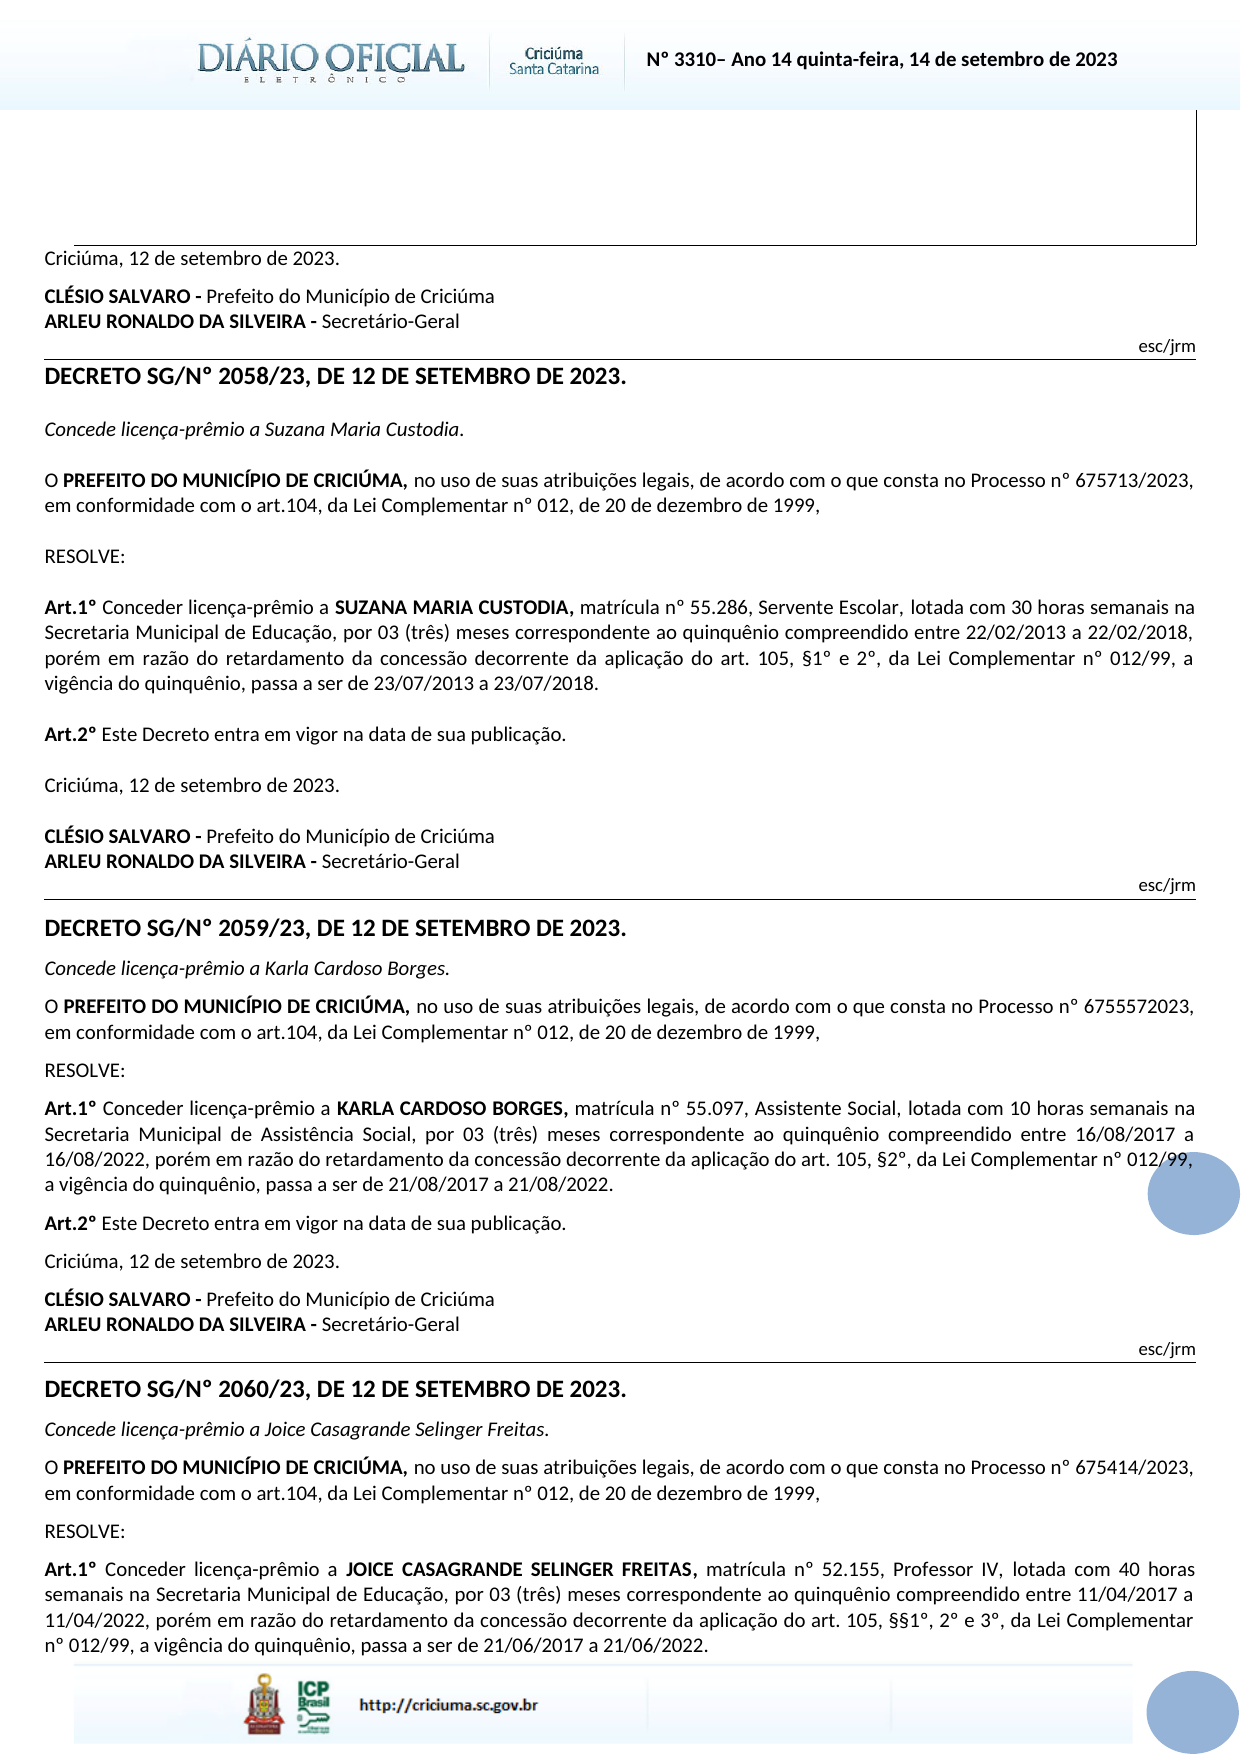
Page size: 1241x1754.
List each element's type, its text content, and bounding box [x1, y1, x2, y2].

text Concede licença-prêmio a Joice Casagrande Selinger Freitas. [44, 1416, 1196, 1442]
text esc/jrm [44, 1337, 1196, 1362]
text Criciúma, 12 de setembro de 2023. [44, 245, 1196, 271]
text DECRETO SG/Nº 2059/23, DE 12 DE SETEMBRO DE 2023. [44, 912, 1196, 943]
text esc/jrm [44, 334, 1196, 359]
text Art.2º Este Decreto entra em vigor na data de sua publicação. [44, 721, 1196, 747]
text Concede licença-prêmio a Suzana Maria Custodia. [44, 416, 1196, 442]
text O PREFEITO DO MUNICÍPIO DE CRICIÚMA, no uso de suas atribuições legais, de acordo com o que consta no Processo nº 675414/2023, em conformidade com o art.104, da Lei Complementar nº 012, de 20 de dezembro de 1999, [44, 1454, 1196, 1505]
text ARLEU RONALDO DA SILVEIRA - Secretário-Geral [44, 1311, 1240, 1337]
text O PREFEITO DO MUNICÍPIO DE CRICIÚMA, no uso de suas atribuições legais, de acordo com o que consta no Processo nº 675713/2023, em conformidade com o art.104, da Lei Complementar nº 012, de 20 de dezembro de 1999, [44, 467, 1196, 518]
text esc/jrm [44, 874, 1196, 899]
text Criciúma, 12 de setembro de 2023. [44, 772, 1196, 797]
text CLÉSIO SALVARO - Prefeito do Município de Criciúma [44, 283, 1240, 309]
text RESOLVE: [44, 543, 1196, 569]
text CLÉSIO SALVARO - Prefeito do Município de Criciúma [44, 823, 1240, 848]
text O PREFEITO DO MUNICÍPIO DE CRICIÚMA, no uso de suas atribuições legais, de acordo com o que consta no Processo nº 6755572023, em conformidade com o art.104, da Lei Complementar nº 012, de 20 de dezembro de 1999, [44, 994, 1196, 1044]
text RESOLVE: [44, 1518, 1196, 1543]
text ARLEU RONALDO DA SILVEIRA - Secretário-Geral [44, 309, 1240, 334]
text Art.1º Conceder licença-prêmio a JOICE CASAGRANDE SELINGER FREITAS, matrícula nº 52.155, Professor IV, lotada com 40 horas semanais na Secretaria Municipal de Educação, por 03 (três) meses correspondente ao quinquênio compreendido entre 11/04/2017 a 11/04/2022, porém em razão do retardamento da concessão decorrente da aplicação do art. 105, §§1º, 2º e 3º, da Lei Complementar nº 012/99, a vigência do quinquênio, passa a ser de 21/06/2017 a 21/06/2022. [44, 1556, 1196, 1658]
text Concede licença-prêmio a Karla Cardoso Borges. [44, 956, 1196, 981]
text CLÉSIO SALVARO - Prefeito do Município de Criciúma [44, 1286, 1240, 1311]
text Art.1º Conceder licença-prêmio a SUZANA MARIA CUSTODIA, matrícula nº 55.286, Servente Escolar, lotada com 30 horas semanais na Secretaria Municipal de Educação, por 03 (três) meses correspondente ao quinquênio compreendido entre 22/02/2013 a 22/02/2018, porém em razão do retardamento da concessão decorrente da aplicação do art. 105, §1º e 2º, da Lei Complementar nº 012/99, a vigência do quinquênio, passa a ser de 23/07/2013 a 23/07/2018. [44, 594, 1196, 696]
text DECRETO SG/Nº 2060/23, DE 12 DE SETEMBRO DE 2023. [44, 1373, 1196, 1404]
text Art.2º Este Decreto entra em vigor na data de sua publicação. [44, 1210, 1183, 1235]
text RESOLVE: [44, 1057, 1196, 1083]
text ARLEU RONALDO DA SILVEIRA - Secretário-Geral [44, 848, 1240, 874]
text DECRETO SG/Nº 2058/23, DE 12 DE SETEMBRO DE 2023. [44, 360, 1196, 391]
text Criciúma, 12 de setembro de 2023. [44, 1248, 1196, 1273]
text Art.1º Conceder licença-prêmio a KARLA CARDOSO BORGES, matrícula nº 55.097, Assistente Social, lotada com 10 horas semanais na Secretaria Municipal de Assistência Social, por 03 (três) meses correspondente ao quinquênio compreendido entre 16/08/2017 a 16/08/2022, porém em razão do retardamento da concessão decorrente da aplicação do art. 105, §2º, da Lei Complementar nº 012/99, a vigência do quinquênio, passa a ser de 21/08/2017 a 21/08/2022. [44, 1095, 1196, 1197]
